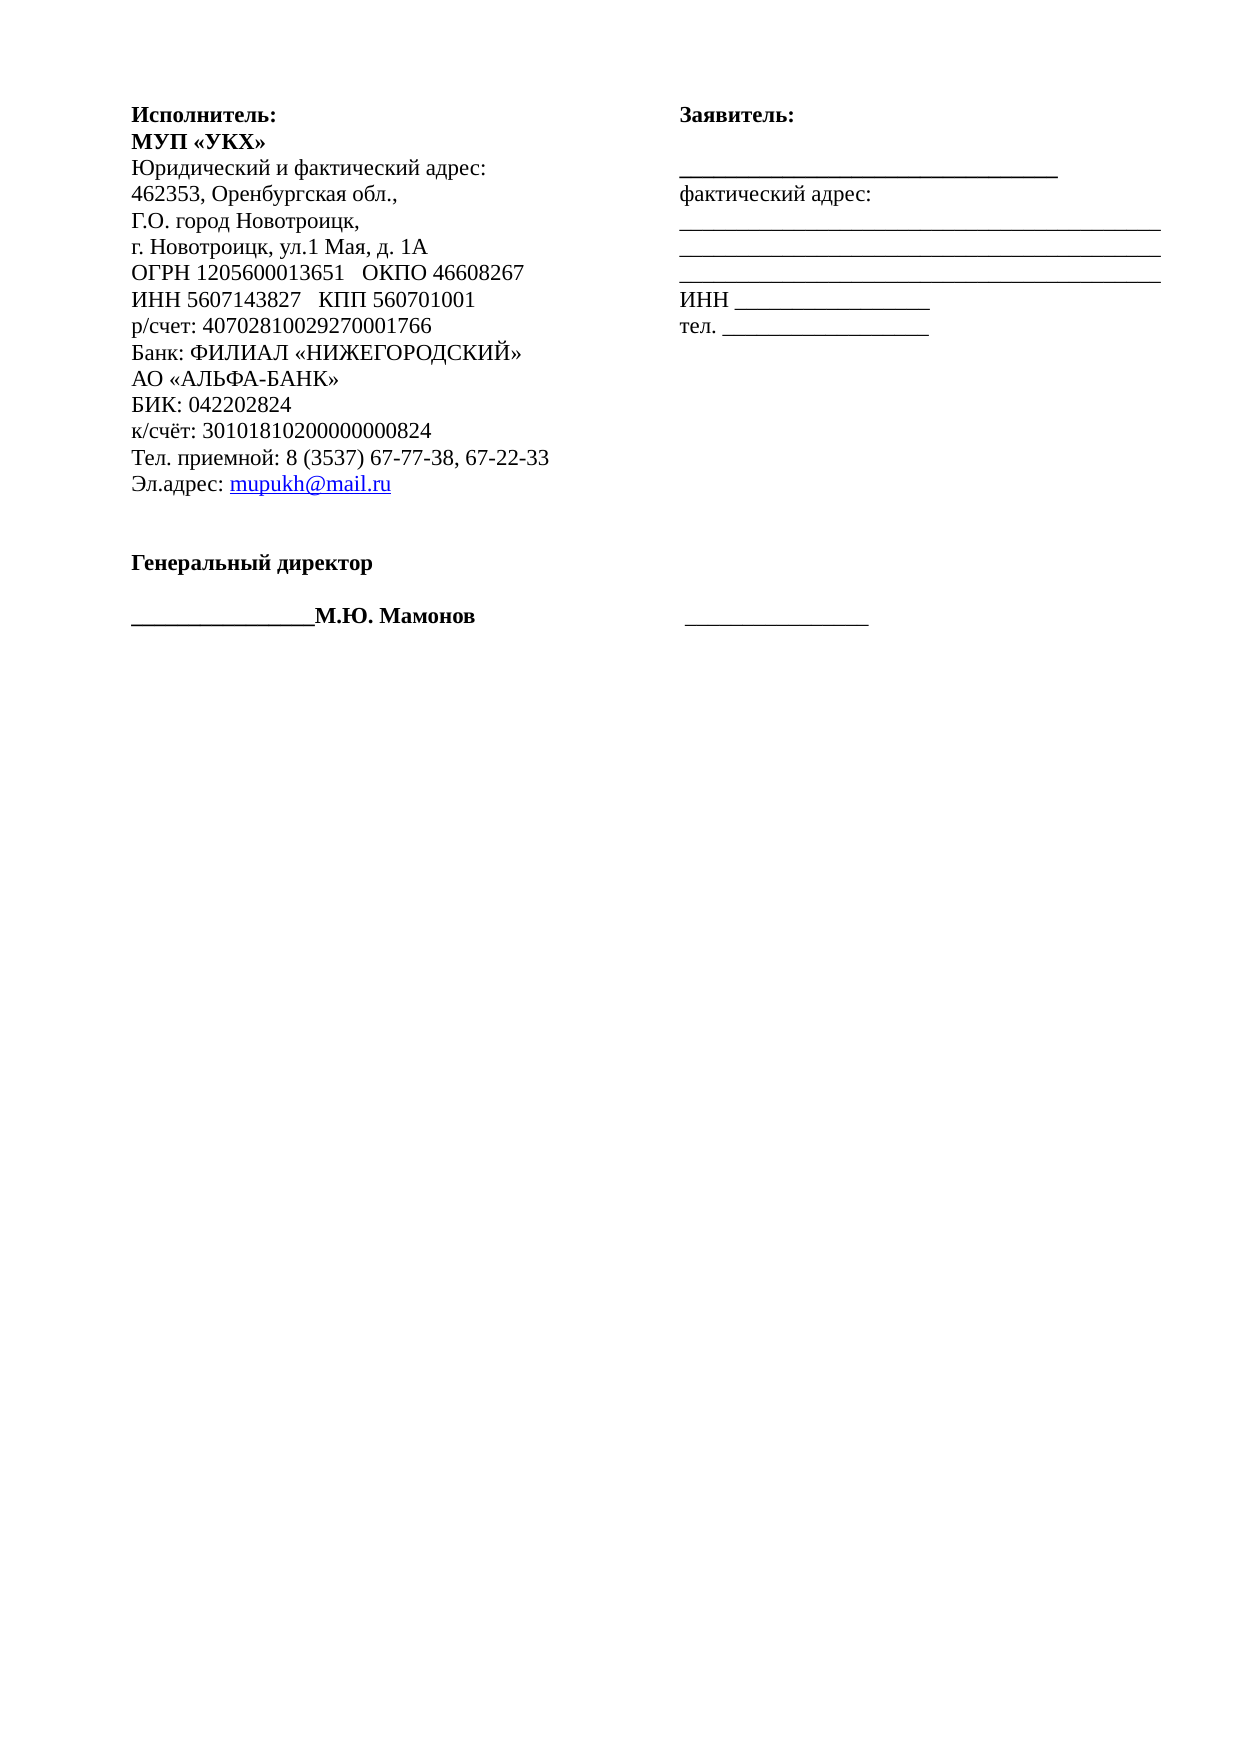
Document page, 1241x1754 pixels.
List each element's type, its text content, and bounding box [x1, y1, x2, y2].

table_cell _________________________________ фактический адрес: ______________________________________________________________________________________________________________________________ ИНН _________________ тел. __________________ ________________ [668, 128, 1183, 734]
table_cell [134, 781, 1165, 833]
table_header [642, 75, 668, 128]
table_header [134, 734, 1165, 781]
table_cell МУП «УКХ» Юридический и фактический адрес: 462353, Оренбургская обл., Г.О. город Новотроицк, г. Новотроицк, ул.1 Мая, д. 1А ОГРН 1205600013651 ОКПО 46608267 ИНН 5607143827 КПП 560701001 р/счет: 40702810029270001766 Банк: ФИЛИАЛ «НИЖЕГОРОДСКИЙ» АО «АЛЬФА-БАНК» БИК: 042202824 к/счёт: 30101810200000000824 Тел. приемной: 8 (3537) 67-77-38, 67-22-33 Эл.адрес: mupukh@mail.ru Генеральный директор ________________М.Ю. Мамонов [120, 128, 642, 734]
table_header Исполнитель: [120, 75, 642, 128]
table_cell [120, 734, 133, 833]
table_cell [1165, 734, 1170, 833]
table_cell [1170, 734, 1174, 833]
table_header Заявитель: [668, 75, 1183, 128]
table_cell [1174, 734, 1183, 833]
table_cell [642, 128, 668, 734]
